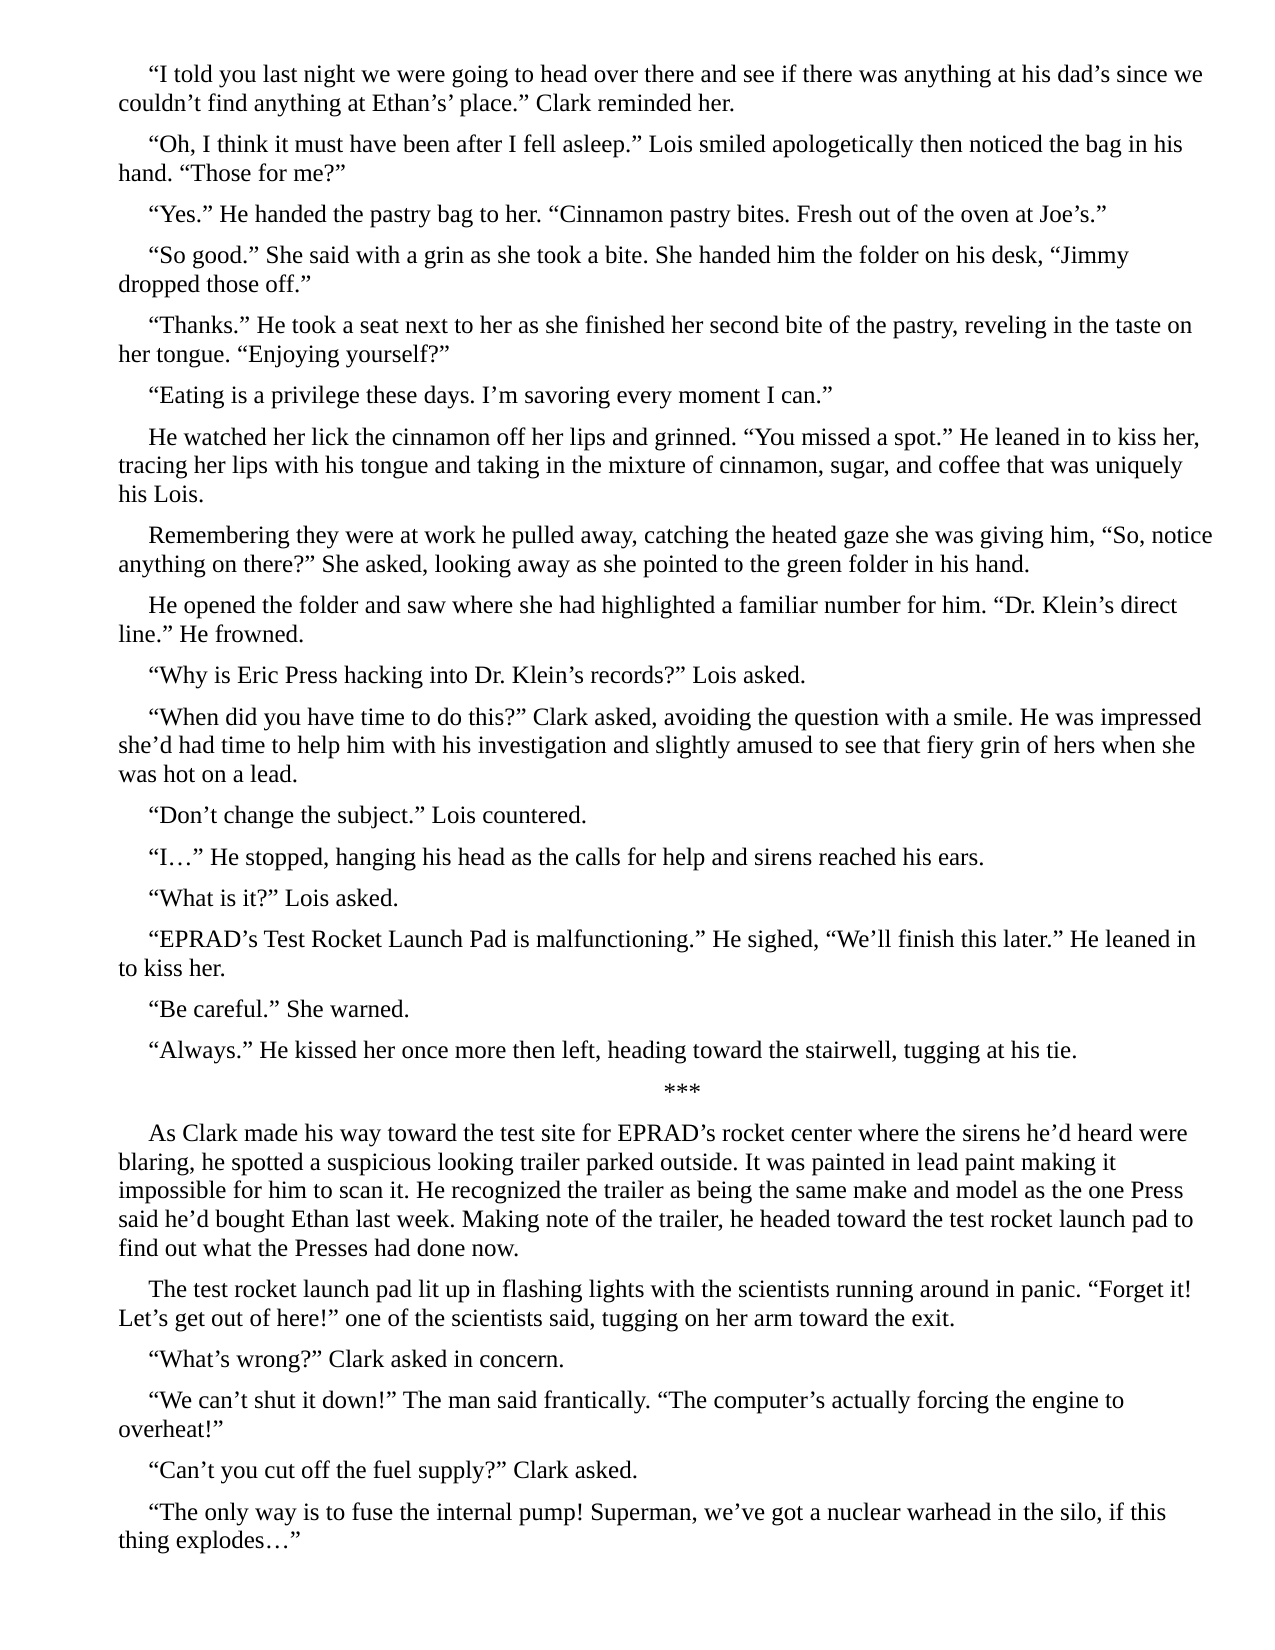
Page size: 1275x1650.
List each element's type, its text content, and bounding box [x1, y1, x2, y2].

text “We can’t shut it down!” The man said frantically. “The computer’s actually forcing the engine to overheat!” [118, 1385, 1216, 1443]
text He watched her lick the cinnamon off her lips and grinned. “You missed a spot.” He leaned in to kiss her, tracing her lips with his tongue and taking in the mixture of cinnamon, sugar, and coffee that was uniquely his Lois. [118, 422, 1216, 508]
text “Oh, I think it must have been after I fell asleep.” Lois smiled apologetically then noticed the bag in his hand. “Those for me?” [118, 129, 1216, 187]
text *** [118, 1077, 1216, 1105]
text “Be careful.” She warned. [118, 994, 1216, 1023]
text As Clark made his way toward the test site for EPRAD’s rocket center where the sirens he’d heard were blaring, he spotted a suspicious looking trailer parked outside. It was painted in lead paint making it impossible for him to scan it. He recognized the trailer as being the same make and model as the one Press said he’d bought Ethan last week. Making note of the trailer, he headed toward the test rocket launch pad to find out what the Presses had done now. [118, 1118, 1216, 1262]
text “Eating is a privilege these days. I’m savoring every moment I can.” [118, 380, 1216, 409]
text “What is it?” Lois asked. [118, 883, 1216, 912]
text “I told you last night we were going to head over there and see if there was anything at his dad’s since we couldn’t find anything at Ethan’s’ place.” Clark reminded her. [118, 59, 1216, 117]
text The test rocket launch pad lit up in flashing lights with the scientists running around in panic. “Forget it! Let’s get out of here!” one of the scientists said, tugging on her arm toward the exit. [118, 1274, 1216, 1332]
text Remembering they were at work he pulled away, catching the heated gaze she was giving him, “So, notice anything on there?” She asked, looking away as she pointed to the green folder in his hand. [118, 520, 1216, 578]
text “Why is Eric Press hacking into Dr. Klein’s records?” Lois asked. [118, 660, 1216, 689]
text “Always.” He kissed her once more then left, heading toward the stairwell, tugging at his tie. [118, 1035, 1216, 1064]
text “EPRAD’s Test Rocket Launch Pad is malfunctioning.” He sighed, “We’ll finish this later.” He leaned in to kiss her. [118, 924, 1216, 982]
text “Thanks.” He took a seat next to her as she finished her second bite of the pastry, reveling in the taste on her tongue. “Enjoying yourself?” [118, 310, 1216, 368]
text “When did you have time to do this?” Clark asked, avoiding the question with a smile. He was impressed she’d had time to help him with his investigation and slightly amused to see that fiery grin of hers when she was hot on a lead. [118, 702, 1216, 788]
text “Don’t change the subject.” Lois countered. [118, 800, 1216, 829]
text “Yes.” He handed the pastry bag to her. “Cinnamon pastry bites. Fresh out of the oven at Joe’s.” [118, 199, 1216, 228]
text “What’s wrong?” Clark asked in concern. [118, 1344, 1216, 1373]
text “So good.” She said with a grin as she took a bite. She handed him the folder on his desk, “Jimmy dropped those off.” [118, 240, 1216, 298]
text He opened the folder and saw where she had highlighted a familiar number for him. “Dr. Klein’s direct line.” He frowned. [118, 590, 1216, 648]
text “I…” He stopped, hanging his head as the calls for help and sirens reached his ears. [118, 842, 1216, 870]
text “Can’t you cut off the fuel supply?” Clark asked. [118, 1455, 1216, 1484]
text “The only way is to fuse the internal pump! Superman, we’ve got a nuclear warhead in the silo, if this thing explodes…” [118, 1497, 1216, 1554]
